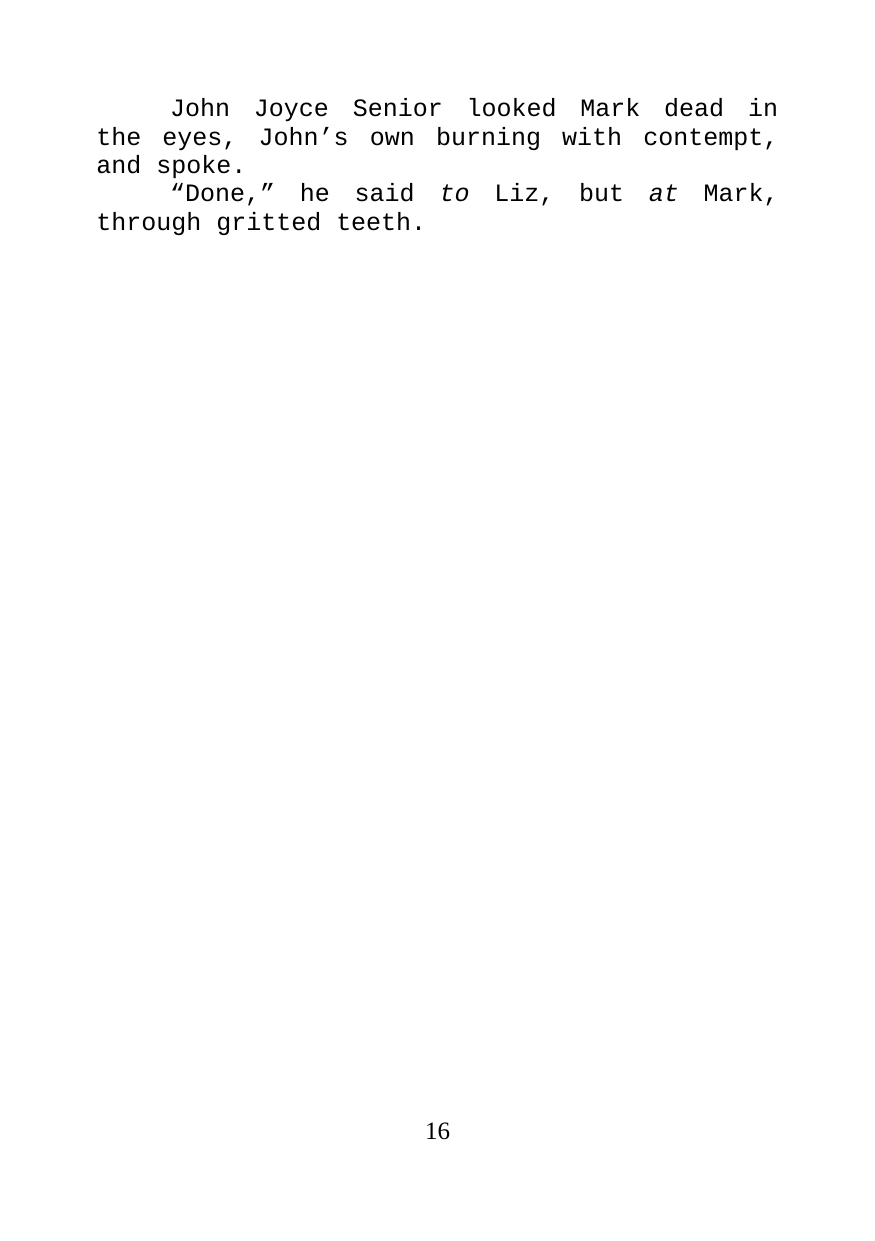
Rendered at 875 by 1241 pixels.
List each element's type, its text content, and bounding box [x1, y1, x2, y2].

text John Joyce Senior looked Mark dead in the eyes, John’s own burning with contempt, and spoke. [96, 96, 778, 181]
text “Done,” he said to Liz, but at Mark, through gritted teeth. [96, 181, 778, 238]
